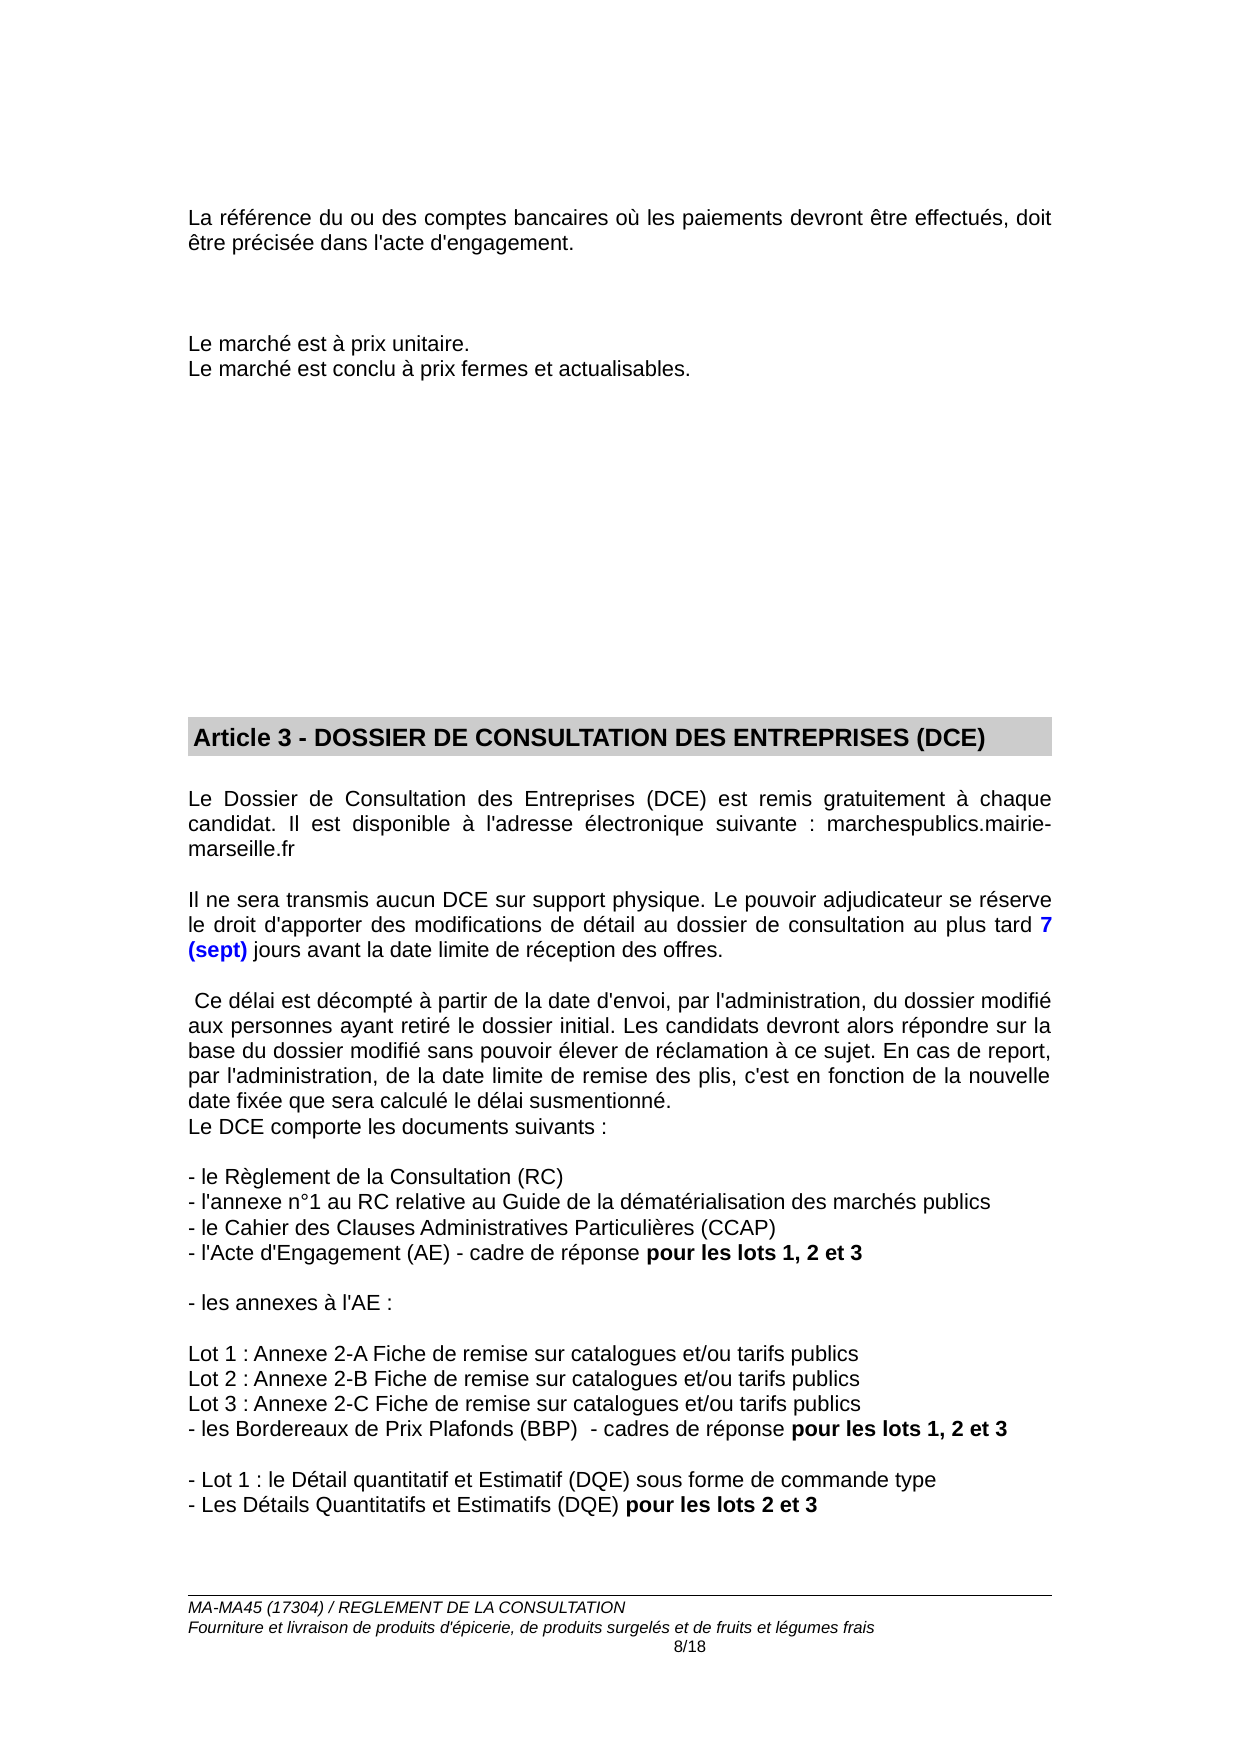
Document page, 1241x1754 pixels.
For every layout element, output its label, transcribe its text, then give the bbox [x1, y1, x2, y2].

subtitle DOSSIER DE CONSULTATION DES ENTREPRISES (DCE) [190, 720, 1050, 754]
text - le Règlement de la Consultation (RC) [188, 1164, 1052, 1189]
text Ce délai est décompté à partir de la date d'envoi, par l'administration, du dossier modifié aux personnes ayant retiré le dossier initial. Les candidats devront alors répondre sur la base du dossier modifié sans pouvoir élever de réclamation à ce sujet. En cas de report, par l'administration, de la date limite de remise des plis, c'est en fonction de la nouvelle date fixée que sera calculé le délai susmentionné. [188, 987, 1052, 1113]
text - Les Détails Quantitatifs et Estimatifs (DQE) pour les lots 2 et 3 [188, 1492, 1052, 1517]
text Lot 3 : Annexe 2-C Fiche de remise sur catalogues et/ou tarifs publics [188, 1391, 1052, 1416]
text Le marché est conclu à prix fermes et actualisables. [188, 356, 1052, 381]
text Lot 1 : Annexe 2-A Fiche de remise sur catalogues et/ou tarifs publics [188, 1340, 1052, 1366]
text - l'Acte d'Engagement (AE) - cadre de réponse pour les lots 1, 2 et 3 [188, 1239, 1052, 1265]
text - le Cahier des Clauses Administratives Particulières (CCAP) [188, 1214, 1052, 1239]
text Le marché est à prix unitaire. [188, 331, 1052, 356]
text La référence du ou des comptes bancaires où les paiements devront être effectués, doit être précisée dans l'acte d'engagement. [188, 204, 1052, 255]
text Il ne sera transmis aucun DCE sur support physique. Le pouvoir adjudicateur se réserve le droit d'apporter des modifications de détail au dossier de consultation au plus tard 7 (sept) jours avant la date limite de réception des offres. [188, 887, 1052, 962]
text Lot 2 : Annexe 2-B Fiche de remise sur catalogues et/ou tarifs publics [188, 1366, 1052, 1391]
text - les annexes à l'AE : [188, 1290, 1052, 1315]
text - l'annexe n°1 au RC relative au Guide de la dématérialisation des marchés publics [188, 1189, 1052, 1214]
text - Lot 1 : le Détail quantitatif et Estimatif (DQE) sous forme de commande type [188, 1466, 1052, 1492]
text Le DCE comporte les documents suivants : [188, 1113, 1052, 1139]
text Le Dossier de Consultation des Entreprises (DCE) est remis gratuitement à chaque candidat. Il est disponible à l'adresse électronique suivante : marchespublics.mairie-marseille.fr [188, 786, 1052, 861]
text - les Bordereaux de Prix Plafonds (BBP) - cadres de réponse pour les lots 1, 2 et 3 [188, 1416, 1052, 1441]
